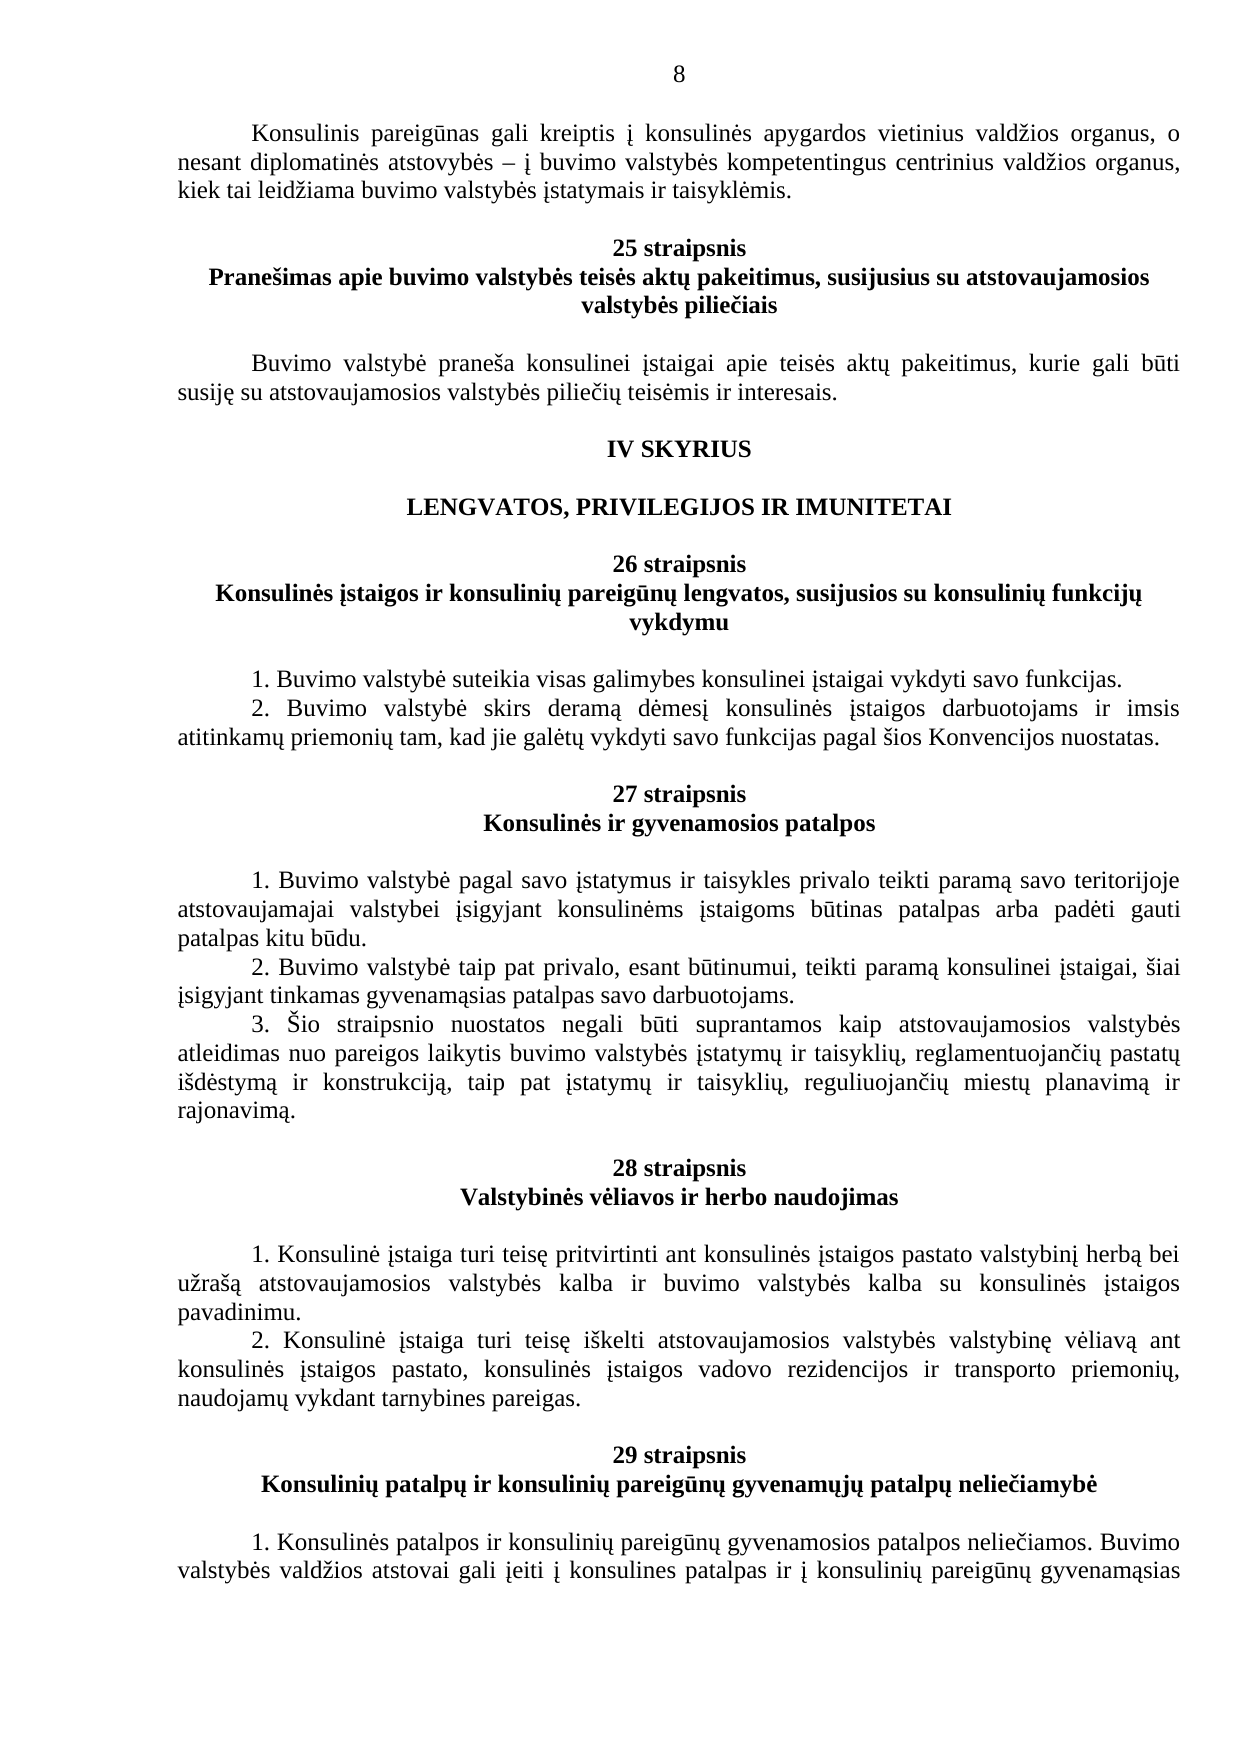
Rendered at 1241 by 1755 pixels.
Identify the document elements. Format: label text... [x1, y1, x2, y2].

text IV SKYRIUS [177, 434, 1181, 463]
text Konsulinės ir gyvenamosios patalpos [177, 808, 1181, 837]
text 27 straipsnis [177, 779, 1181, 808]
text 29 straipsnis [177, 1441, 1181, 1469]
text 3. Šio straipsnio nuostatos negali būti suprantamos kaip atstovaujamosios valstybės atleidimas nuo pareigos laikytis buvimo valstybės įstatymų ir taisyklių, reglamentuojančių pastatų išdėstymą ir konstrukciją, taip pat įstatymų ir taisyklių, reguliuojančių miestų planavimą ir rajonavimą. [177, 1009, 1181, 1124]
text Valstybinės vėliavos ir herbo naudojimas [177, 1182, 1181, 1211]
text 1. Konsulinės patalpos ir konsulinių pareigūnų gyvenamosios patalpos neliečiamos. Buvimo valstybės valdžios atstovai gali įeiti į konsulines patalpas ir į konsulinių pareigūnų gyvenamąsias [177, 1527, 1181, 1584]
text 28 straipsnis [177, 1153, 1181, 1182]
text LENGVATOS, PRIVILEGIJOS IR IMUNITETAI [177, 492, 1181, 521]
text 2. Buvimo valstybė skirs deramą dėmesį konsulinės įstaigos darbuotojams ir imsis atitinkamų priemonių tam, kad jie galėtų vykdyti savo funkcijas pagal šios Konvencijos nuostatas. [177, 693, 1181, 751]
text 1. Buvimo valstybė pagal savo įstatymus ir taisykles privalo teikti paramą savo teritorijoje atstovaujamajai valstybei įsigyjant konsulinėms įstaigoms būtinas patalpas arba padėti gauti patalpas kitu būdu. [177, 866, 1181, 952]
text 2. Buvimo valstybė taip pat privalo, esant būtinumui, teikti paramą konsulinei įstaigai, šiai įsigyjant tinkamas gyvenamąsias patalpas savo darbuotojams. [177, 952, 1181, 1009]
text 26 straipsnis [177, 549, 1181, 578]
text Konsulinių patalpų ir konsulinių pareigūnų gyvenamųjų patalpų neliečiamybė [177, 1469, 1181, 1498]
text Buvimo valstybė praneša konsulinei įstaigai apie teisės aktų pakeitimus, kurie gali būti susiję su atstovaujamosios valstybės piliečių teisėmis ir interesais. [177, 348, 1181, 406]
text 1. Buvimo valstybė suteikia visas galimybes konsulinei įstaigai vykdyti savo funkcijas. [177, 664, 1181, 693]
text Pranešimas apie buvimo valstybės teisės aktų pakeitimus, susijusius su atstovaujamosios valstybės piliečiais [177, 262, 1181, 319]
text 2. Konsulinė įstaiga turi teisę iškelti atstovaujamosios valstybės valstybinę vėliavą ant konsulinės įstaigos pastato, konsulinės įstaigos vadovo rezidencijos ir transporto priemonių, naudojamų vykdant tarnybines pareigas. [177, 1326, 1181, 1412]
text 25 straipsnis [177, 233, 1181, 262]
text 1. Konsulinė įstaiga turi teisę pritvirtinti ant konsulinės įstaigos pastato valstybinį herbą bei užrašą atstovaujamosios valstybės kalba ir buvimo valstybės kalba su konsulinės įstaigos pavadinimu. [177, 1239, 1181, 1326]
text Konsulinės įstaigos ir konsulinių pareigūnų lengvatos, susijusios su konsulinių funkcijų vykdymu [177, 578, 1181, 636]
text Konsulinis pareigūnas gali kreiptis į konsulinės apygardos vietinius valdžios organus, o nesant diplomatinės atstovybės – į buvimo valstybės kompetentingus centrinius valdžios organus, kiek tai leidžiama buvimo valstybės įstatymais ir taisyklėmis. [177, 118, 1181, 204]
